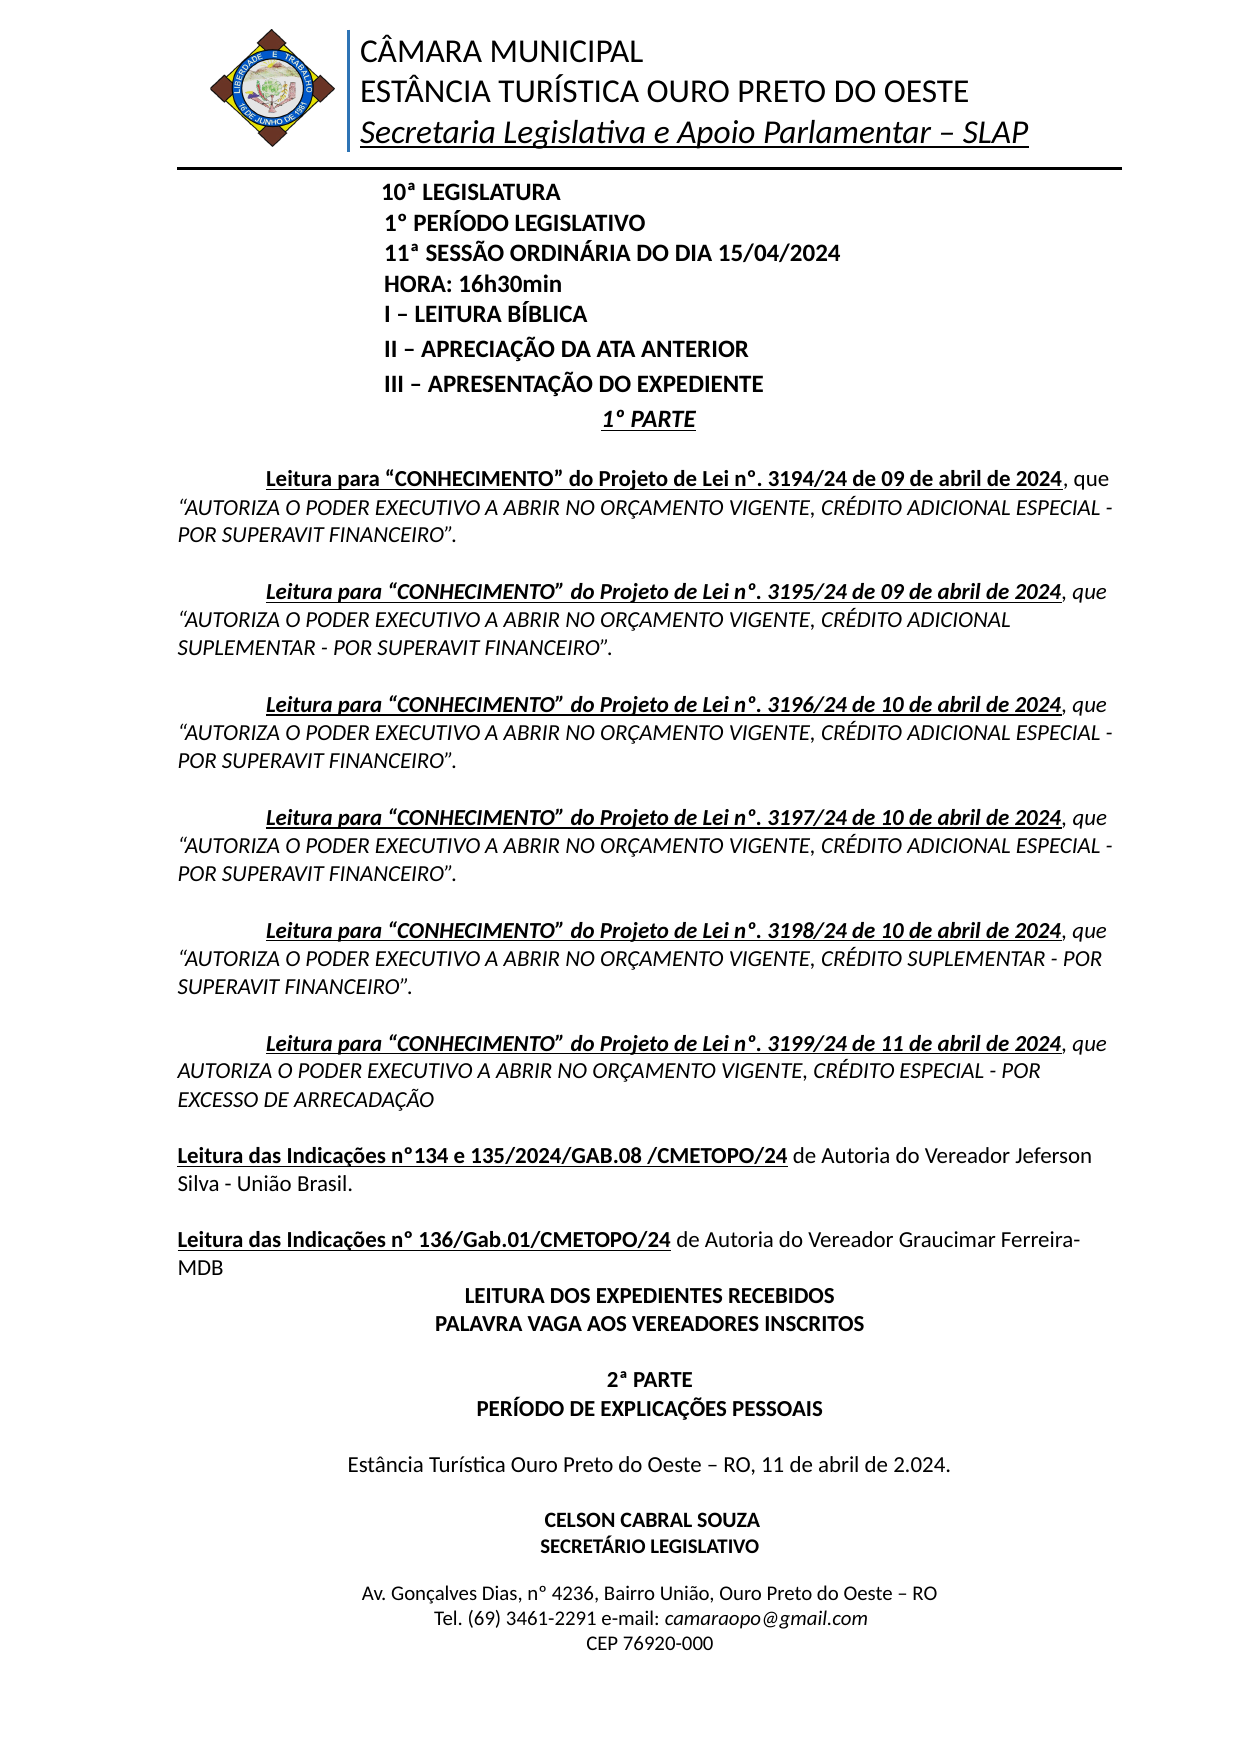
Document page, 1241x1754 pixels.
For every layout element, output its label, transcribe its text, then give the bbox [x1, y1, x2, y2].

text I – LEITURA BÍBLICA [384, 298, 1122, 329]
text Leitura para “CONHECIMENTO” do Projeto de Lei nº. 3194/24 de 09 de abril de 2024, que “AUTORIZA O PODER EXECUTIVO A ABRIR NO ORÇAMENTO VIGENTE, CRÉDITO ADICIONAL ESPECIAL - POR SUPERAVIT FINANCEIRO”. [177, 464, 1122, 549]
text PERÍODO DE EXPLICAÇÕES PESSOAIS [177, 1394, 1122, 1422]
text Leitura para “CONHECIMENTO” do Projeto de Lei nº. 3199/24 de 11 de abril de 2024, que AUTORIZA O PODER EXECUTIVO A ABRIR NO ORÇAMENTO VIGENTE, CRÉDITO ESPECIAL - POR EXCESSO DE ARRECADAÇÃO [177, 1029, 1122, 1113]
text III – APRESENTAÇÃO DO EXPEDIENTE [384, 368, 1122, 399]
text 1º PERÍODO LEGISLATIVO [384, 207, 1122, 237]
text Leitura das Indicações nº 136/Gab.01/CMETOPO/24 de Autoria do Vereador Graucimar Ferreira-MDB [177, 1226, 1122, 1282]
picture [210, 29, 335, 147]
text Estância Turística Ouro Preto do Oeste – RO, 11 de abril de 2.024. [177, 1450, 1122, 1478]
text Leitura para “CONHECIMENTO” do Projeto de Lei nº. 3198/24 de 10 de abril de 2024, que “AUTORIZA O PODER EXECUTIVO A ABRIR NO ORÇAMENTO VIGENTE, CRÉDITO SUPLEMENTAR - POR SUPERAVIT FINANCEIRO”. [177, 916, 1122, 1000]
text II – APRECIAÇÃO DA ATA ANTERIOR [384, 333, 1122, 364]
text Leitura das Indicações nº134 e 135/2024/GAB.08 /CMETOPO/24 de Autoria do Vereador Jeferson Silva - União Brasil. [177, 1141, 1122, 1197]
text 10ª LEGISLATURA [177, 176, 1122, 207]
text CELSON CABRAL SOUZA [177, 1506, 1122, 1533]
text HORA: 16h30min [384, 268, 1122, 298]
text SECRETÁRIO LEGISLATIVO [177, 1533, 1122, 1558]
text PALAVRA VAGA AOS VEREADORES INSCRITOS [177, 1309, 1122, 1338]
text 1º PARTE [177, 403, 1122, 434]
text Leitura para “CONHECIMENTO” do Projeto de Lei nº. 3196/24 de 10 de abril de 2024, que “AUTORIZA O PODER EXECUTIVO A ABRIR NO ORÇAMENTO VIGENTE, CRÉDITO ADICIONAL ESPECIAL - POR SUPERAVIT FINANCEIRO”. [177, 690, 1122, 774]
text Leitura para “CONHECIMENTO” do Projeto de Lei nº. 3195/24 de 09 de abril de 2024, que “AUTORIZA O PODER EXECUTIVO A ABRIR NO ORÇAMENTO VIGENTE, CRÉDITO ADICIONAL SUPLEMENTAR - POR SUPERAVIT FINANCEIRO”. [177, 577, 1122, 661]
text 11ª SESSÃO ORDINÁRIA DO DIA 15/04/2024 [384, 237, 1122, 268]
text LEITURA DOS EXPEDIENTES RECEBIDOS [177, 1282, 1122, 1309]
text Leitura para “CONHECIMENTO” do Projeto de Lei nº. 3197/24 de 10 de abril de 2024, que “AUTORIZA O PODER EXECUTIVO A ABRIR NO ORÇAMENTO VIGENTE, CRÉDITO ADICIONAL ESPECIAL - POR SUPERAVIT FINANCEIRO”. [177, 803, 1122, 887]
text 2ª PARTE [177, 1366, 1122, 1394]
